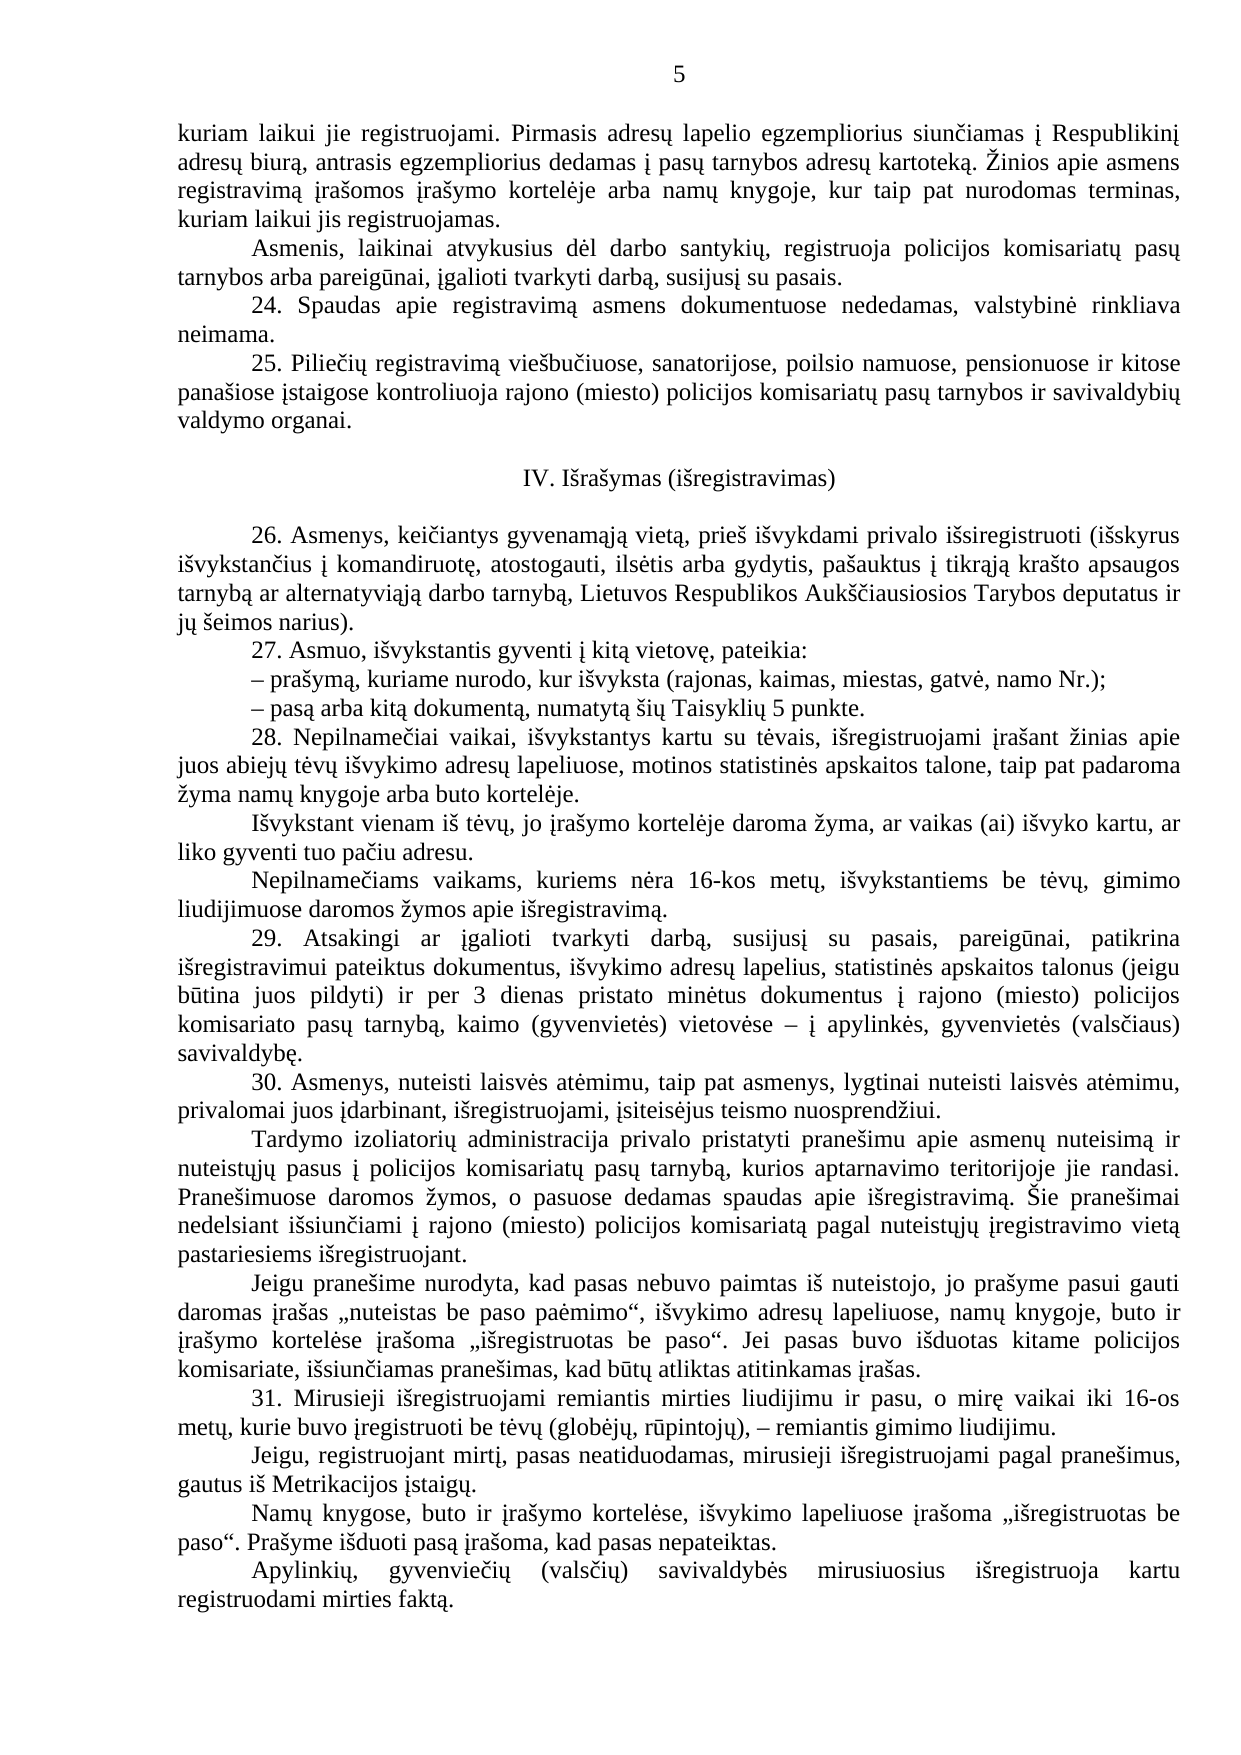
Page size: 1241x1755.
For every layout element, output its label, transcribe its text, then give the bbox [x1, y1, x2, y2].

text IV. Išrašymas (išregistravimas) [177, 463, 1181, 492]
text Apylinkių, gyvenviečių (valsčių) savivaldybės mirusiuosius išregistruoja kartu registruodami mirties faktą. [177, 1556, 1181, 1613]
text Jeigu, registruojant mirtį, pasas neatiduodamas, mirusieji išregistruojami pagal pranešimus, gautus iš Metrikacijos įstaigų. [177, 1441, 1181, 1498]
text – pasą arba kitą dokumentą, numatytą šių Taisyklių 5 punkte. [177, 693, 1181, 722]
text 29. Atsakingi ar įgalioti tvarkyti darbą, susijusį su pasais, pareigūnai, patikrina išregistravimui pateiktus dokumentus, išvykimo adresų lapelius, statistinės apskaitos talonus (jeigu būtina juos pildyti) ir per 3 dienas pristato minėtus dokumentus į rajono (miesto) policijos komisariato pasų tarnybą, kaimo (gyvenvietės) vietovėse – į apylinkės, gyvenvietės (valsčiaus) savivaldybę. [177, 923, 1181, 1067]
text Jeigu pranešime nurodyta, kad pasas nebuvo paimtas iš nuteistojo, jo prašyme pasui gauti daromas įrašas „nuteistas be paso paėmimo“, išvykimo adresų lapeliuose, namų knygoje, buto ir įrašymo kortelėse įrašoma „išregistruotas be paso“. Jei pasas buvo išduotas kitame policijos komisariate, išsiunčiamas pranešimas, kad būtų atliktas atitinkamas įrašas. [177, 1268, 1181, 1383]
text 31. Mirusieji išregistruojami remiantis mirties liudijimu ir pasu, o mirę vaikai iki 16-os metų, kurie buvo įregistruoti be tėvų (globėjų, rūpintojų), – remiantis gimimo liudijimu. [177, 1383, 1181, 1441]
text 26. Asmenys, keičiantys gyvenamąją vietą, prieš išvykdami privalo išsiregistruoti (išskyrus išvykstančius į komandiruotę, atostogauti, ilsėtis arba gydytis, pašauktus į tikrąją krašto apsaugos tarnybą ar alternatyviąją darbo tarnybą, Lietuvos Respublikos Aukščiausiosios Tarybos deputatus ir jų šeimos narius). [177, 521, 1181, 636]
text Tardymo izoliatorių administracija privalo pristatyti pranešimu apie asmenų nuteisimą ir nuteistųjų pasus į policijos komisariatų pasų tarnybą, kurios aptarnavimo teritorijoje jie randasi. Pranešimuose daromos žymos, o pasuose dedamas spaudas apie išregistravimą. Šie pranešimai nedelsiant išsiunčiami į rajono (miesto) policijos komisariatą pagal nuteistųjų įregistravimo vietą pastariesiems išregistruojant. [177, 1124, 1181, 1268]
text Nepilnamečiams vaikams, kuriems nėra 16-kos metų, išvykstantiems be tėvų, gimimo liudijimuose daromos žymos apie išregistravimą. [177, 866, 1181, 923]
text Namų knygose, buto ir įrašymo kortelėse, išvykimo lapeliuose įrašoma „išregistruotas be paso“. Prašyme išduoti pasą įrašoma, kad pasas nepateiktas. [177, 1498, 1181, 1556]
text Asmenis, laikinai atvykusius dėl darbo santykių, registruoja policijos komisariatų pasų tarnybos arba pareigūnai, įgalioti tvarkyti darbą, susijusį su pasais. [177, 233, 1181, 291]
text 24. Spaudas apie registravimą asmens dokumentuose nededamas, valstybinė rinkliava neimama. [177, 291, 1181, 348]
text Išvykstant vienam iš tėvų, jo įrašymo kortelėje daroma žyma, ar vaikas (ai) išvyko kartu, ar liko gyventi tuo pačiu adresu. [177, 808, 1181, 866]
text 28. Nepilnamečiai vaikai, išvykstantys kartu su tėvais, išregistruojami įrašant žinias apie juos abiejų tėvų išvykimo adresų lapeliuose, motinos statistinės apskaitos talone, taip pat padaroma žyma namų knygoje arba buto kortelėje. [177, 722, 1181, 808]
text 27. Asmuo, išvykstantis gyventi į kitą vietovę, pateikia: [177, 636, 1181, 664]
text – prašymą, kuriame nurodo, kur išvyksta (rajonas, kaimas, miestas, gatvė, namo Nr.); [177, 664, 1181, 693]
text 25. Piliečių registravimą viešbučiuose, sanatorijose, poilsio namuose, pensionuose ir kitose panašiose įstaigose kontroliuoja rajono (miesto) policijos komisariatų pasų tarnybos ir savivaldybių valdymo organai. [177, 348, 1181, 434]
text 30. Asmenys, nuteisti laisvės atėmimu, taip pat asmenys, lygtinai nuteisti laisvės atėmimu, privalomai juos įdarbinant, išregistruojami, įsiteisėjus teismo nuosprendžiui. [177, 1067, 1181, 1124]
text kuriam laikui jie registruojami. Pirmasis adresų lapelio egzempliorius siunčiamas į Respublikinį adresų biurą, antrasis egzempliorius dedamas į pasų tarnybos adresų kartoteką. Žinios apie asmens registravimą įrašomos įrašymo kortelėje arba namų knygoje, kur taip pat nurodomas terminas, kuriam laikui jis registruojamas. [177, 118, 1181, 233]
